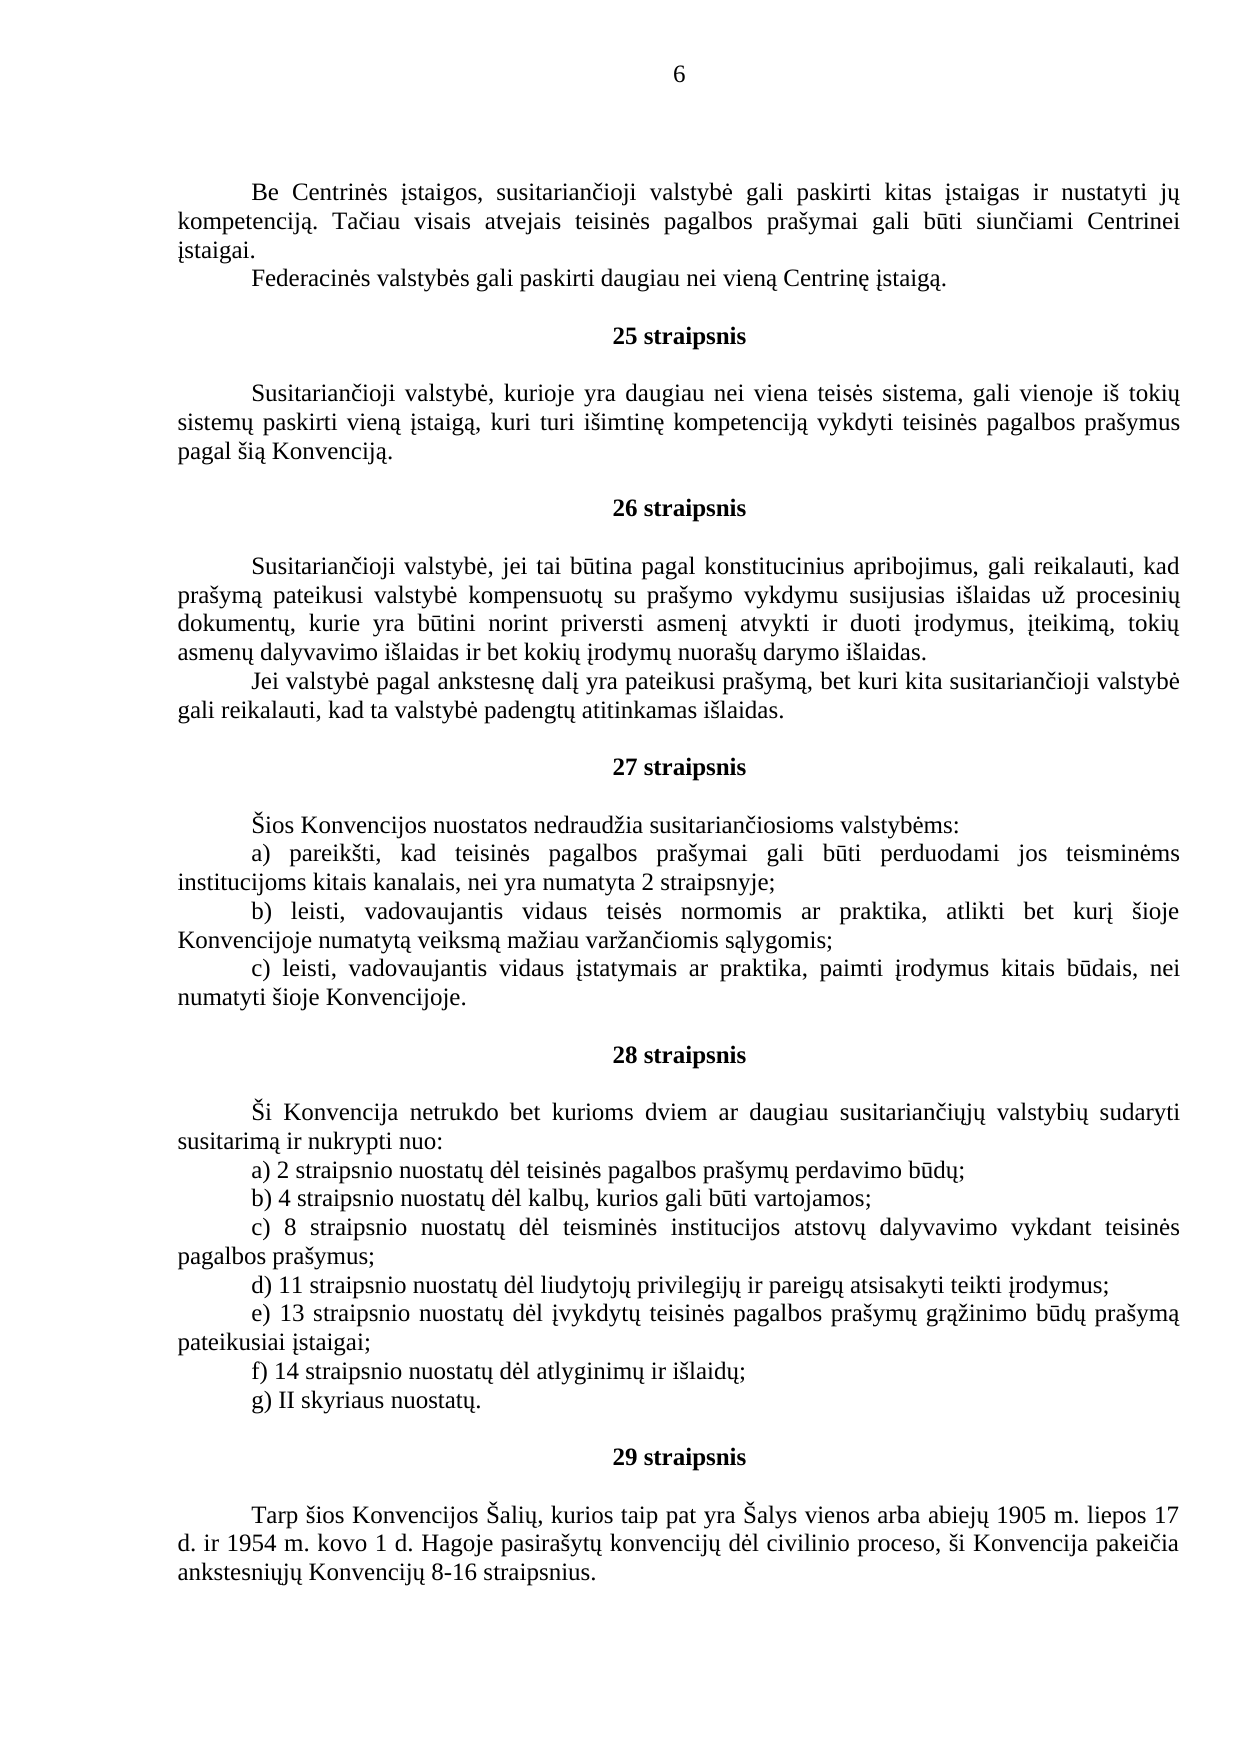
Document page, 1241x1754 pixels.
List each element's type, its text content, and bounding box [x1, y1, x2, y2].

text Tarp šios Konvencijos Šalių, kurios taip pat yra Šalys vienos arba abiejų 1905 m. liepos 17 d. ir 1954 m. kovo 1 d. Hagoje pasirašytų konvencijų dėl civilinio proceso, ši Konvencija pakeičia ankstesniųjų Konvencijų 8-16 straipsnius. [177, 1500, 1181, 1586]
text d) 11 straipsnio nuostatų dėl liudytojų privilegijų ir pareigų atsisakyti teikti įrodymus; [177, 1270, 1181, 1298]
text Šios Konvencijos nuostatos nedraudžia susitariančiosioms valstybėms: [177, 810, 1181, 838]
text b) 4 straipsnio nuostatų dėl kalbų, kurios gali būti vartojamos; [177, 1183, 1181, 1212]
text 28 straipsnis [177, 1040, 1181, 1068]
text b) leisti, vadovaujantis vidaus teisės normomis ar praktika, atlikti bet kurį šioje Konvencijoje numatytą veiksmą mažiau varžančiomis sąlygomis; [177, 896, 1181, 953]
text 29 straipsnis [177, 1442, 1181, 1471]
text Ši Konvencija netrukdo bet kurioms dviem ar daugiau susitariančiųjų valstybių sudaryti susitarimą ir nukrypti nuo: [177, 1097, 1181, 1155]
text 25 straipsnis [177, 321, 1181, 350]
text Susitariančioji valstybė, jei tai būtina pagal konstitucinius apribojimus, gali reikalauti, kad prašymą pateikusi valstybė kompensuotų su prašymo vykdymu susijusias išlaidas už procesinių dokumentų, kurie yra būtini norint priversti asmenį atvykti ir duoti įrodymus, įteikimą, tokių asmenų dalyvavimo išlaidas ir bet kokių įrodymų nuorašų darymo išlaidas. [177, 551, 1181, 666]
text Susitariančioji valstybė, kurioje yra daugiau nei viena teisės sistema, gali vienoje iš tokių sistemų paskirti vieną įstaigą, kuri turi išimtinę kompetenciją vykdyti teisinės pagalbos prašymus pagal šią Konvenciją. [177, 378, 1181, 465]
text a) 2 straipsnio nuostatų dėl teisinės pagalbos prašymų perdavimo būdų; [177, 1155, 1181, 1183]
text f) 14 straipsnio nuostatų dėl atlyginimų ir išlaidų; [177, 1356, 1181, 1385]
text 26 straipsnis [177, 493, 1181, 522]
text Be Centrinės įstaigos, susitariančioji valstybė gali paskirti kitas įstaigas ir nustatyti jų kompetenciją. Tačiau visais atvejais teisinės pagalbos prašymai gali būti siunčiami Centrinei įstaigai. [177, 177, 1181, 263]
text e) 13 straipsnio nuostatų dėl įvykdytų teisinės pagalbos prašymų grąžinimo būdų prašymą pateikusiai įstaigai; [177, 1298, 1181, 1356]
text Federacinės valstybės gali paskirti daugiau nei vieną Centrinę įstaigą. [177, 263, 1181, 292]
text 27 straipsnis [177, 752, 1181, 781]
text a) pareikšti, kad teisinės pagalbos prašymai gali būti perduodami jos teisminėms institucijoms kitais kanalais, nei yra numatyta 2 straipsnyje; [177, 838, 1181, 896]
text g) II skyriaus nuostatų. [177, 1385, 1181, 1413]
text Jei valstybė pagal ankstesnę dalį yra pateikusi prašymą, bet kuri kita susitariančioji valstybė gali reikalauti, kad ta valstybė padengtų atitinkamas išlaidas. [177, 666, 1181, 723]
text c) 8 straipsnio nuostatų dėl teisminės institucijos atstovų dalyvavimo vykdant teisinės pagalbos prašymus; [177, 1212, 1181, 1270]
text c) leisti, vadovaujantis vidaus įstatymais ar praktika, paimti įrodymus kitais būdais, nei numatyti šioje Konvencijoje. [177, 953, 1181, 1011]
